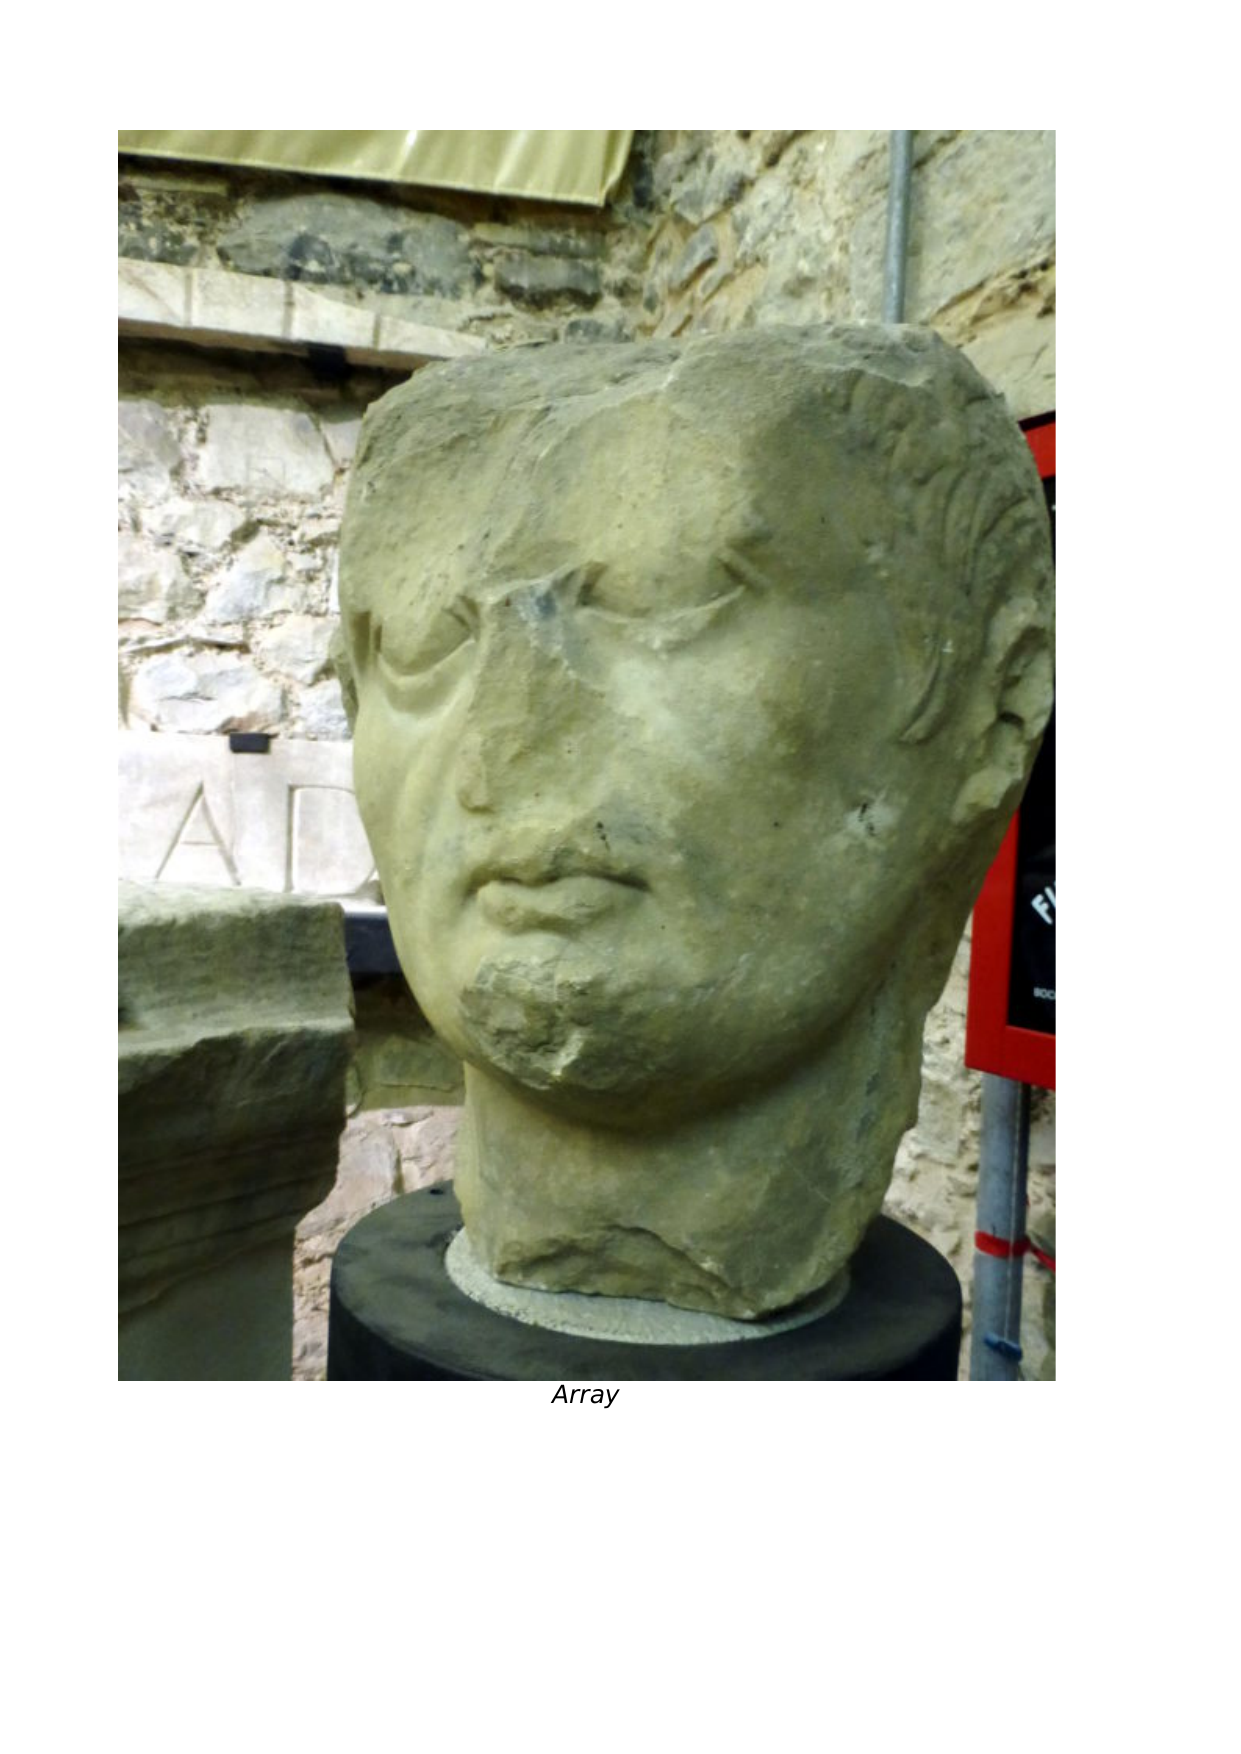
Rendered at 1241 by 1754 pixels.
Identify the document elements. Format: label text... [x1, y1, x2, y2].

text Array [118, 1381, 1056, 1410]
picture [118, 130, 1056, 1381]
